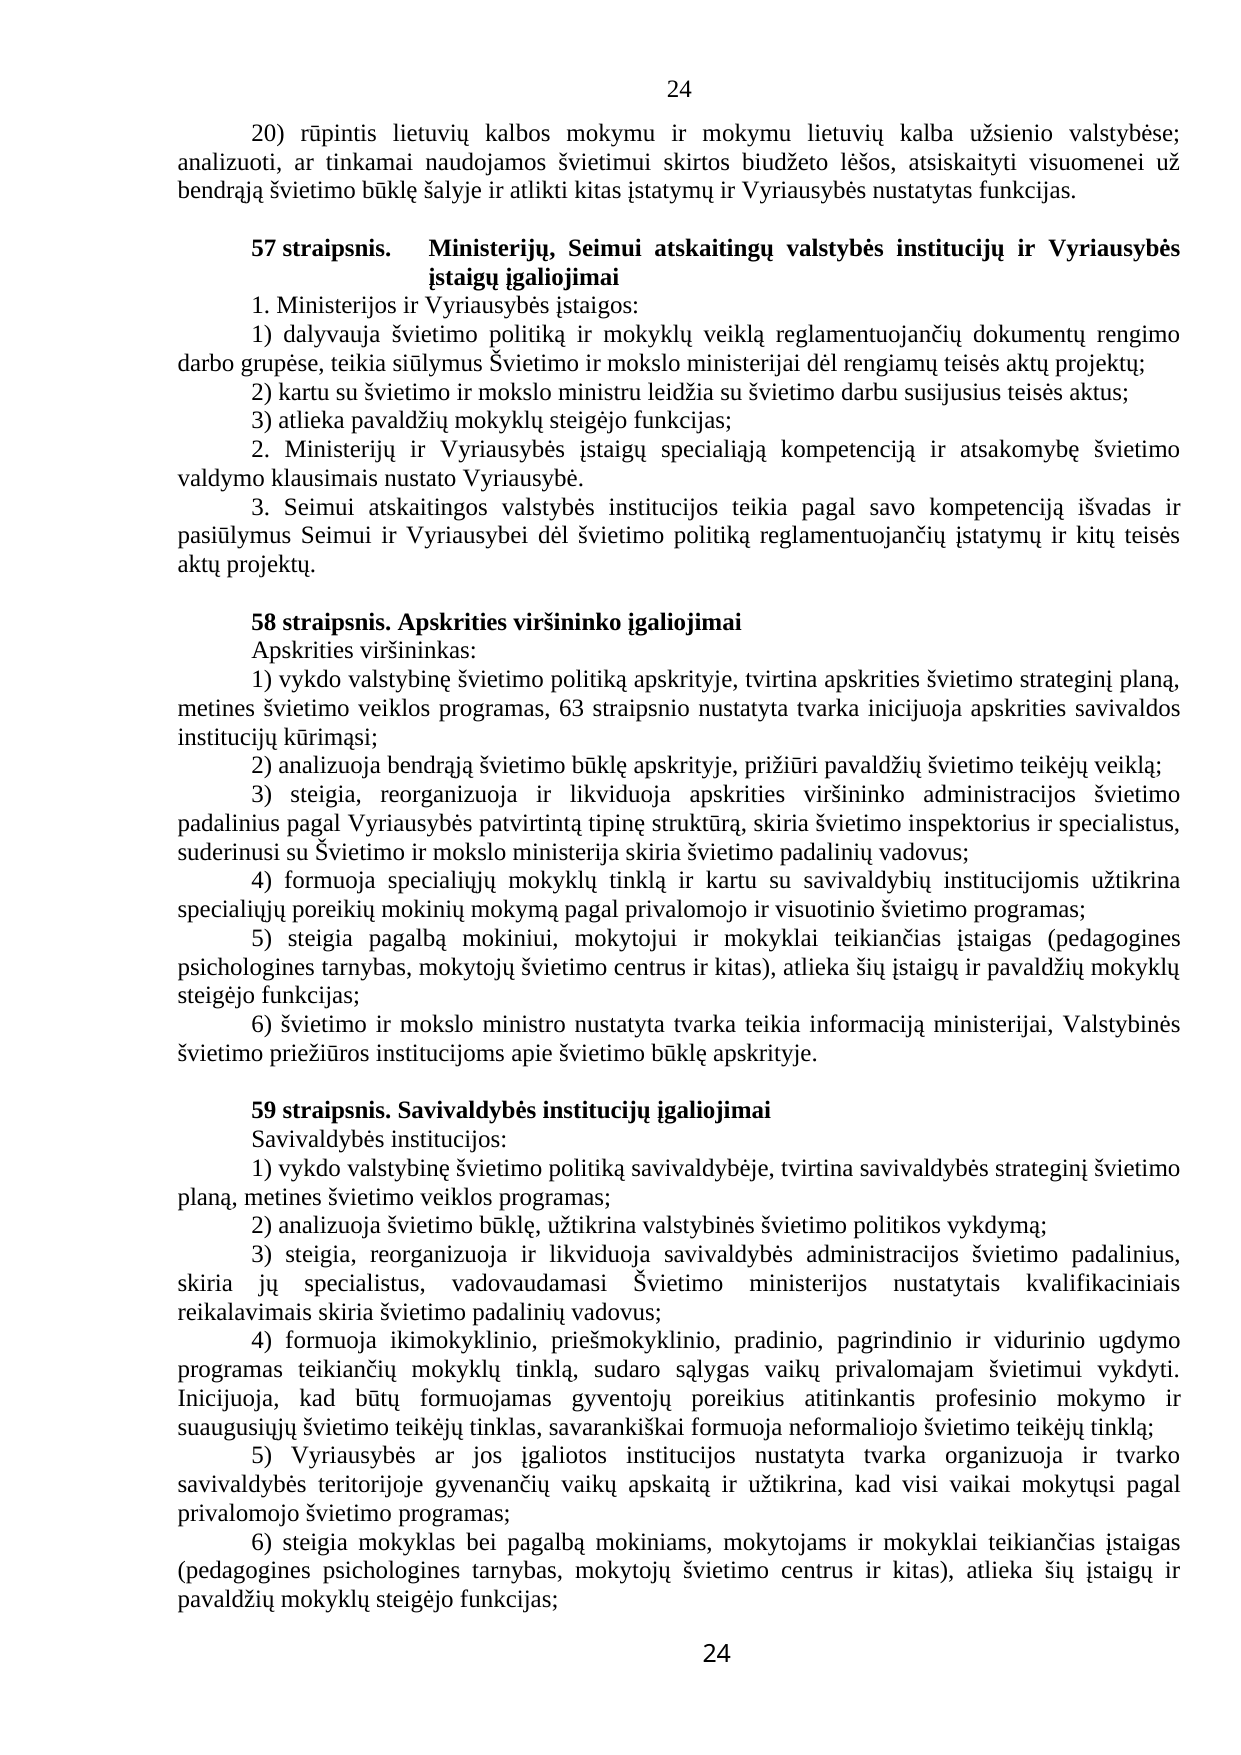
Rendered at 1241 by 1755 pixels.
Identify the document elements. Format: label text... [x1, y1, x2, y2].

text 2. Ministerijų ir Vyriausybės įstaigų specialiąją kompetenciją ir atsakomybę švietimo valdymo klausimais nustato Vyriausybė. [177, 434, 1181, 492]
text 2) kartu su švietimo ir mokslo ministru leidžia su švietimo darbu susijusius teisės aktus; [177, 377, 1181, 406]
text Apskrities viršininkas: [177, 636, 1181, 664]
text 1) dalyvauja švietimo politiką ir mokyklų veiklą reglamentuojančių dokumentų rengimo darbo grupėse, teikia siūlymus Švietimo ir mokslo ministerijai dėl rengiamų teisės aktų projektų; [177, 319, 1181, 377]
text 57 straipsnis. Ministerijų, Seimui atskaitingų valstybės institucijų ir Vyriausybės įstaigų įgaliojimai [251, 233, 1181, 291]
text 3) atlieka pavaldžių mokyklų steigėjo funkcijas; [177, 406, 1181, 434]
text 20) rūpintis lietuvių kalbos mokymu ir mokymu lietuvių kalba užsienio valstybėse; analizuoti, ar tinkamai naudojamos švietimui skirtos biudžeto lėšos, atsiskaityti visuomenei už bendrąją švietimo būklę šalyje ir atlikti kitas įstatymų ir Vyriausybės nustatytas funkcijas. [177, 118, 1181, 204]
text 58 straipsnis. Apskrities viršininko įgaliojimai [177, 607, 1181, 636]
text 3) steigia, reorganizuoja ir likviduoja apskrities viršininko administracijos švietimo padalinius pagal Vyriausybės patvirtintą tipinę struktūrą, skiria švietimo inspektorius ir specialistus, suderinusi su Švietimo ir mokslo ministerija skiria švietimo padalinių vadovus; [177, 779, 1181, 866]
text 4) formuoja ikimokyklinio, priešmokyklinio, pradinio, pagrindinio ir vidurinio ugdymo programas teikiančių mokyklų tinklą, sudaro sąlygas vaikų privalomajam švietimui vykdyti. Inicijuoja, kad būtų formuojamas gyventojų poreikius atitinkantis profesinio mokymo ir suaugusiųjų švietimo teikėjų tinklas, savarankiškai formuoja neformaliojo švietimo teikėjų tinklą; [177, 1326, 1181, 1441]
text 3. Seimui atskaitingos valstybės institucijos teikia pagal savo kompetenciją išvadas ir pasiūlymus Seimui ir Vyriausybei dėl švietimo politiką reglamentuojančių įstatymų ir kitų teisės aktų projektų. [177, 492, 1181, 578]
text 1) vykdo valstybinę švietimo politiką savivaldybėje, tvirtina savivaldybės strateginį švietimo planą, metines švietimo veiklos programas; [177, 1153, 1181, 1211]
text Savivaldybės institucijos: [177, 1124, 1181, 1153]
text 4) formuoja specialiųjų mokyklų tinklą ir kartu su savivaldybių institucijomis užtikrina specialiųjų poreikių mokinių mokymą pagal privalomojo ir visuotinio švietimo programas; [177, 866, 1181, 923]
text 6) steigia mokyklas bei pagalbą mokiniams, mokytojams ir mokyklai teikiančias įstaigas (pedagogines psichologines tarnybas, mokytojų švietimo centrus ir kitas), atlieka šių įstaigų ir pavaldžių mokyklų steigėjo funkcijas; [177, 1527, 1181, 1613]
text 59 straipsnis. Savivaldybės institucijų įgaliojimai [177, 1096, 1181, 1124]
text 2) analizuoja švietimo būklę, užtikrina valstybinės švietimo politikos vykdymą; [177, 1211, 1181, 1239]
text 5) Vyriausybės ar jos įgaliotos institucijos nustatyta tvarka organizuoja ir tvarko savivaldybės teritorijoje gyvenančių vaikų apskaitą ir užtikrina, kad visi vaikai mokytųsi pagal privalomojo švietimo programas; [177, 1441, 1181, 1527]
text 2) analizuoja bendrąją švietimo būklę apskrityje, prižiūri pavaldžių švietimo teikėjų veiklą; [177, 751, 1181, 779]
text 1. Ministerijos ir Vyriausybės įstaigos: [177, 291, 1181, 319]
text 6) švietimo ir mokslo ministro nustatyta tvarka teikia informaciją ministerijai, Valstybinės švietimo priežiūros institucijoms apie švietimo būklę apskrityje. [177, 1009, 1181, 1067]
text 1) vykdo valstybinę švietimo politiką apskrityje, tvirtina apskrities švietimo strateginį planą, metines švietimo veiklos programas, 63 straipsnio nustatyta tvarka inicijuoja apskrities savivaldos institucijų kūrimąsi; [177, 664, 1181, 751]
text 5) steigia pagalbą mokiniui, mokytojui ir mokyklai teikiančias įstaigas (pedagogines psichologines tarnybas, mokytojų švietimo centrus ir kitas), atlieka šių įstaigų ir pavaldžių mokyklų steigėjo funkcijas; [177, 923, 1181, 1009]
text 3) steigia, reorganizuoja ir likviduoja savivaldybės administracijos švietimo padalinius, skiria jų specialistus, vadovaudamasi Švietimo ministerijos nustatytais kvalifikaciniais reikalavimais skiria švietimo padalinių vadovus; [177, 1239, 1181, 1326]
